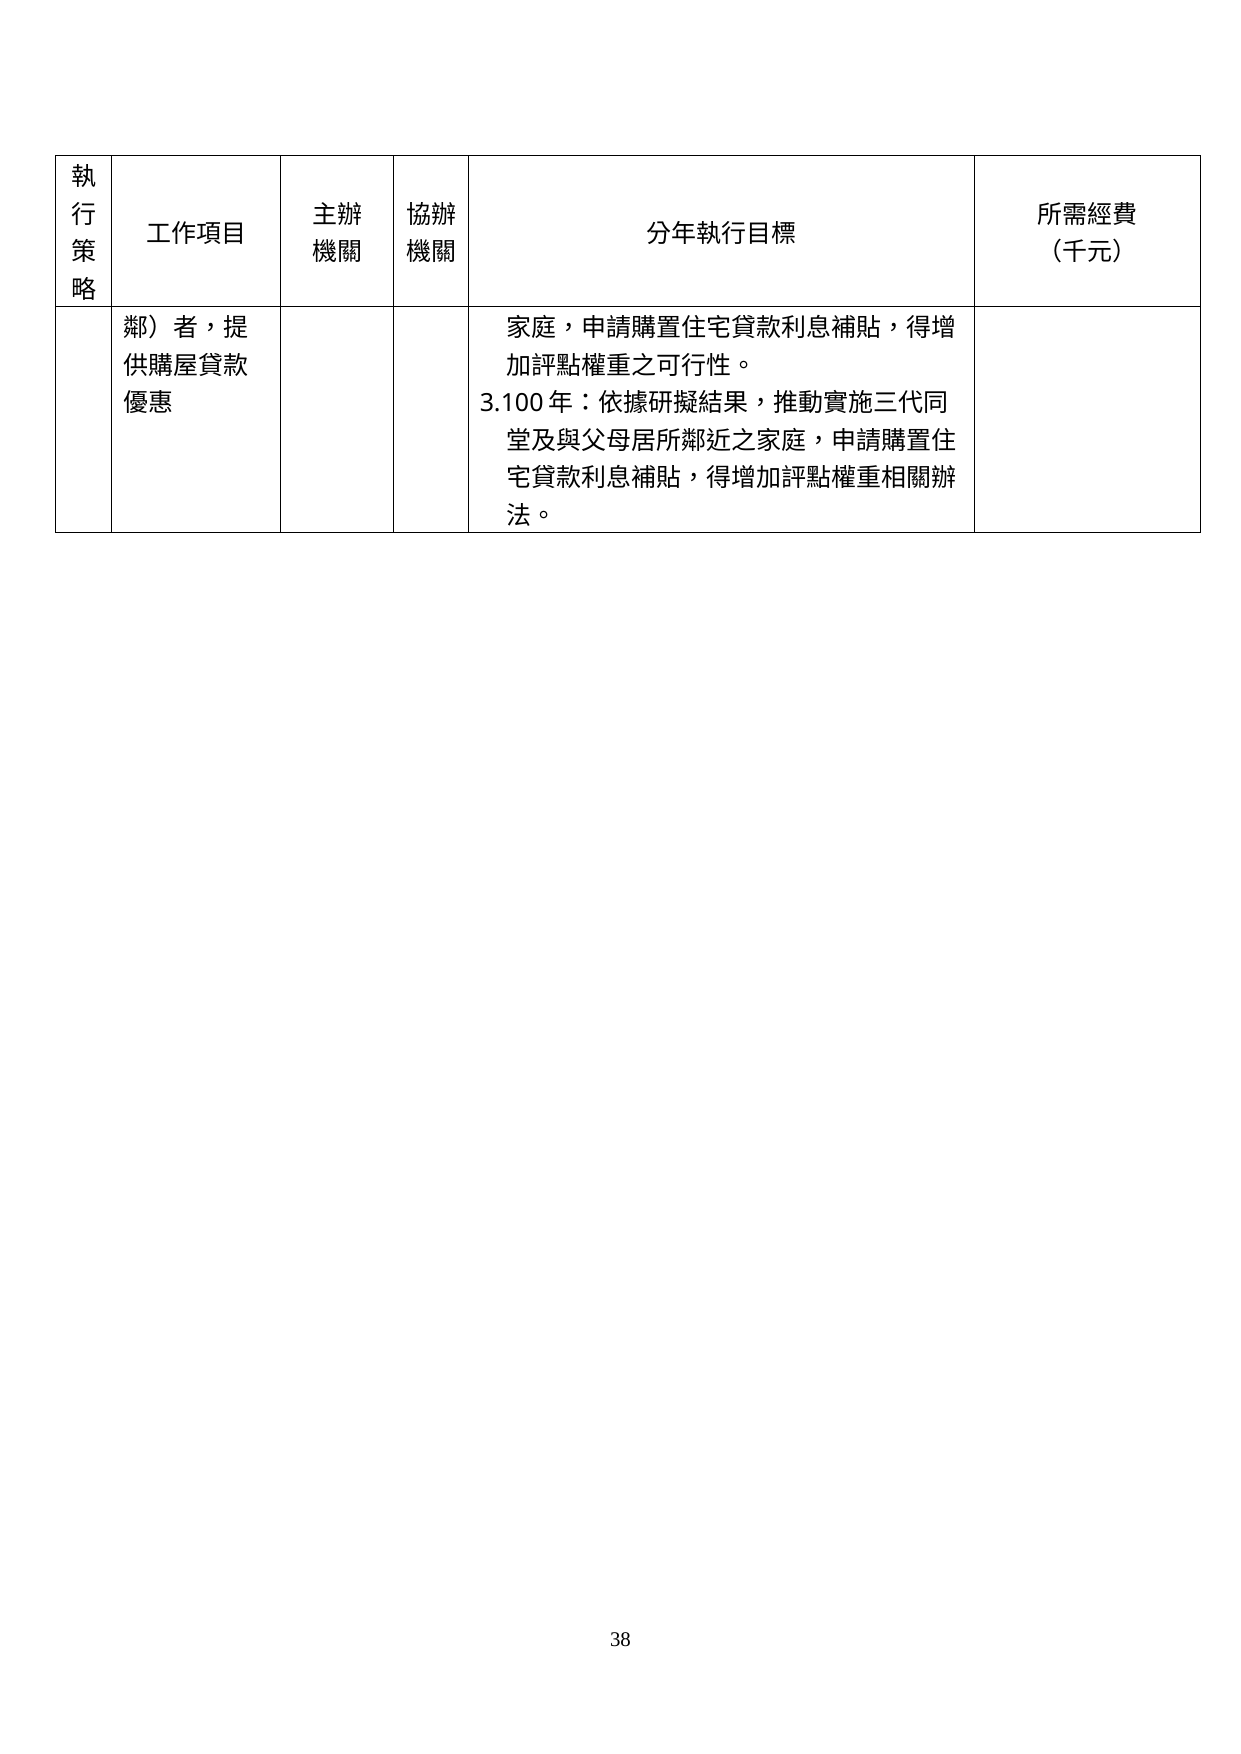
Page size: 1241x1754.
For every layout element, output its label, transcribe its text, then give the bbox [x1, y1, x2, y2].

table_header 協辦 機關 [394, 156, 468, 306]
table_header 分年執行目標 [469, 156, 974, 306]
table_header 工作項目 [112, 156, 280, 306]
table_cell [281, 307, 393, 532]
table_header 執行策略 [56, 156, 111, 306]
table_header 主辦 機關 [281, 156, 393, 306]
table_cell [975, 307, 1200, 532]
table_cell 家庭，申請購置住宅貸款利息補貼，得增加評點權重之可行性。 3.100年：依據研擬結果，推動實施三代同堂及與父母居所鄰近之家庭，申請購置住宅貸款利息補貼，得增加評點權重相關辦法。 [469, 307, 974, 532]
table_cell [56, 307, 111, 532]
table_cell [394, 307, 468, 532]
table_cell 鄰）者，提供購屋貸款優惠 [112, 307, 280, 532]
table_header 所需經費 （千元） [975, 156, 1200, 306]
